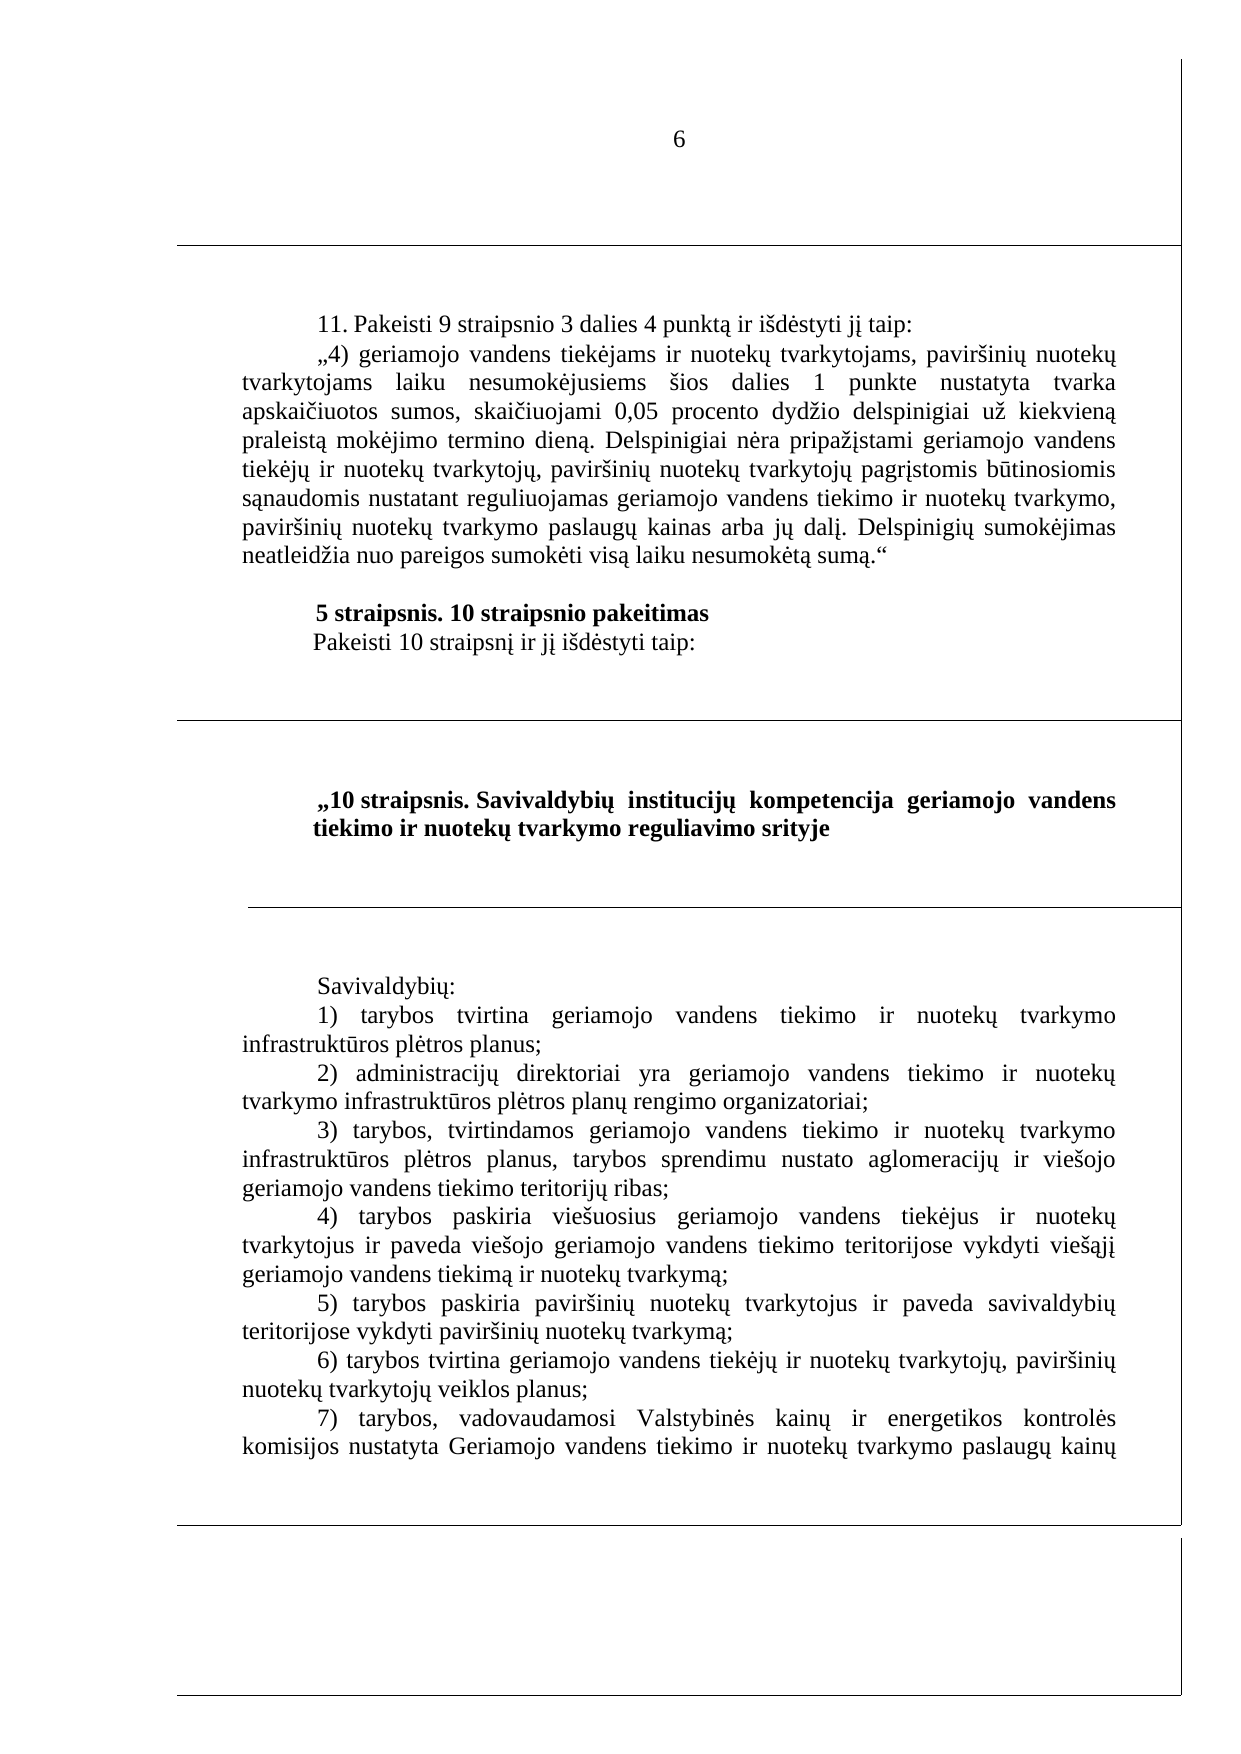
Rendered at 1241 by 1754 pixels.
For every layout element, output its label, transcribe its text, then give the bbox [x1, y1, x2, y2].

text 5 straipsnis. 10 straipsnio pakeitimas [177, 598, 1181, 627]
text „10 straipsnis. Savivaldybių institucijų kompetencija geriamojo vandens tiekimo ir nuotekų tvarkymo reguliavimo srityje [248, 720, 1181, 907]
text 1) tarybos tvirtina geriamojo vandens tiekimo ir nuotekų tvarkymo infrastruktūros plėtros planus; [177, 1000, 1181, 1058]
text 11. Pakeisti 9 straipsnio 3 dalies 4 punktą ir išdėstyti jį taip: [177, 245, 1181, 339]
text 6) tarybos tvirtina geriamojo vandens tiekėjų ir nuotekų tvarkytojų, paviršinių nuotekų tvarkytojų veiklos planus; [177, 1345, 1181, 1403]
text 7) tarybos, vadovaudamosi Valstybinės kainų ir energetikos kontrolės komisijos nustatyta Geriamojo vandens tiekimo ir nuotekų tvarkymo paslaugų kainų [177, 1403, 1181, 1525]
text 4) tarybos paskiria viešuosius geriamojo vandens tiekėjus ir nuotekų tvarkytojus ir paveda viešojo geriamojo vandens tiekimo teritorijose vykdyti viešąjį geriamojo vandens tiekimą ir nuotekų tvarkymą; [177, 1201, 1181, 1288]
text „4) geriamojo vandens tiekėjams ir nuotekų tvarkytojams, paviršinių nuotekų tvarkytojams laiku nesumokėjusiems šios dalies 1 punkte nustatyta tvarka apskaičiuotos sumos, skaičiuojami 0,05 procento dydžio delspinigiai už kiekvieną praleistą mokėjimo termino dieną. Delspinigiai nėra pripažįstami geriamojo vandens tiekėjų ir nuotekų tvarkytojų, paviršinių nuotekų tvarkytojų pagrįstomis būtinosiomis sąnaudomis nustatant reguliuojamas geriamojo vandens tiekimo ir nuotekų tvarkymo, paviršinių nuotekų tvarkymo paslaugų kainas arba jų dalį. Delspinigių sumokėjimas neatleidžia nuo pareigos sumokėti visą laiku nesumokėtą sumą.“ [177, 339, 1181, 569]
text 3) tarybos, tvirtindamos geriamojo vandens tiekimo ir nuotekų tvarkymo infrastruktūros plėtros planus, tarybos sprendimu nustato aglomeracijų ir viešojo geriamojo vandens tiekimo teritorijų ribas; [177, 1115, 1181, 1201]
text Pakeisti 10 straipsnį ir jį išdėstyti taip: [177, 627, 1181, 720]
text 5) tarybos paskiria paviršinių nuotekų tvarkytojus ir paveda savivaldybių teritorijose vykdyti paviršinių nuotekų tvarkymą; [177, 1288, 1181, 1345]
text Savivaldybių: [177, 907, 1181, 1000]
text 2) administracijų direktoriai yra geriamojo vandens tiekimo ir nuotekų tvarkymo infrastruktūros plėtros planų rengimo organizatoriai; [177, 1058, 1181, 1115]
